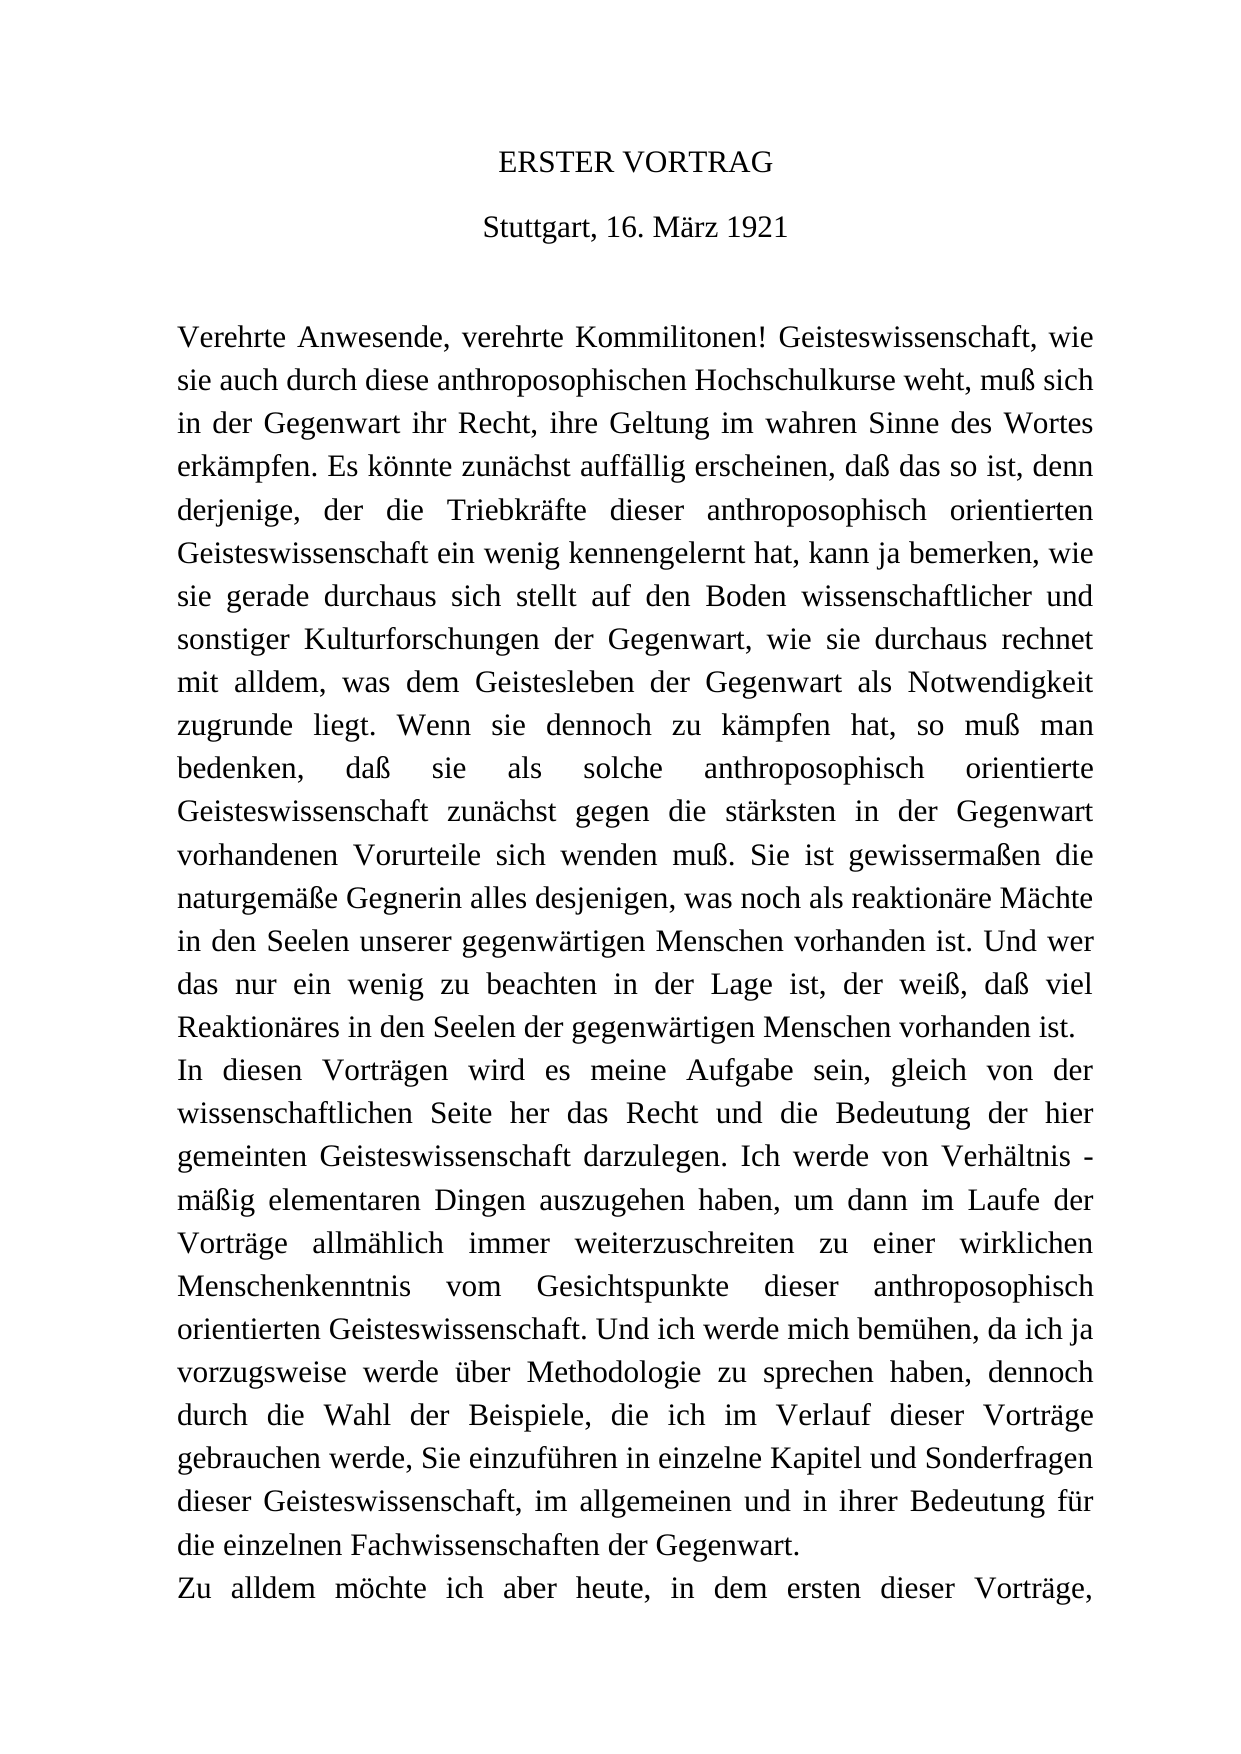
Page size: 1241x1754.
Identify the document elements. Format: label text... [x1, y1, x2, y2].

text Stuttgart, 16. März 1921 [177, 208, 1094, 244]
text Verehrte Anwesende, verehrte Kommilitonen! Geisteswissenschaft, wie sie auch durch diese anthroposophischen Hochschulkurse weht, muß sich in der Gegenwart ihr Recht, ihre Geltung im wahren Sinne des Wortes erkämpfen. Es könnte zunächst auffällig erscheinen, daß das so ist, denn derjenige, der die Triebkräfte dieser anthroposophisch orientierten Geisteswissenschaft ein wenig kennengelernt hat, kann ja bemerken, wie sie gerade durchaus sich stellt auf den Boden wissenschaftlicher und sonstiger Kulturforschungen der Gegenwart, wie sie durchaus rechnet mit alldem, was dem Geistesleben der Gegenwart als Notwendigkeit zugrunde liegt. Wenn sie dennoch zu kämpfen hat, so muß man bedenken, daß sie als solche anthroposophisch orientierte Geisteswissenschaft zunächst gegen die stärksten in der Gegenwart vorhandenen Vorurteile sich wenden muß. Sie ist gewissermaßen die naturgemäße Gegnerin alles desjenigen, was noch als reaktionäre Mächte in den Seelen unserer gegenwärtigen Menschen vorhanden ist. Und wer das nur ein wenig zu beachten in der Lage ist, der weiß, daß viel Reaktionäres in den Seelen der gegenwärtigen Menschen vorhanden ist. [177, 318, 1094, 1044]
text Zu alldem möchte ich aber heute, in dem ersten dieser Vorträge, [177, 1569, 1094, 1605]
subtitle ERSTER VORTRAG [177, 143, 1094, 179]
text In diesen Vorträgen wird es meine Aufgabe sein, gleich von der wissenschaftlichen Seite her das Recht und die Bedeutung der hier gemeinten Geisteswissenschaft darzulegen. Ich werde von Verhältnis - mäßig elementaren Dingen auszugehen haben, um dann im Laufe der Vorträge allmählich immer weiterzuschreiten zu einer wirklichen Menschenkenntnis vom Gesichtspunkte dieser anthroposophisch orientierten Geisteswissenschaft. Und ich werde mich bemühen, da ich ja vorzugsweise werde über Methodologie zu sprechen haben, dennoch durch die Wahl der Beispiele, die ich im Verlauf dieser Vorträge gebrauchen werde, Sie einzuführen in einzelne Kapitel und Sonderfragen dieser Geisteswissenschaft, im allgemeinen und in ihrer Bedeutung für die einzelnen Fachwissenschaften der Gegenwart. [177, 1051, 1094, 1562]
